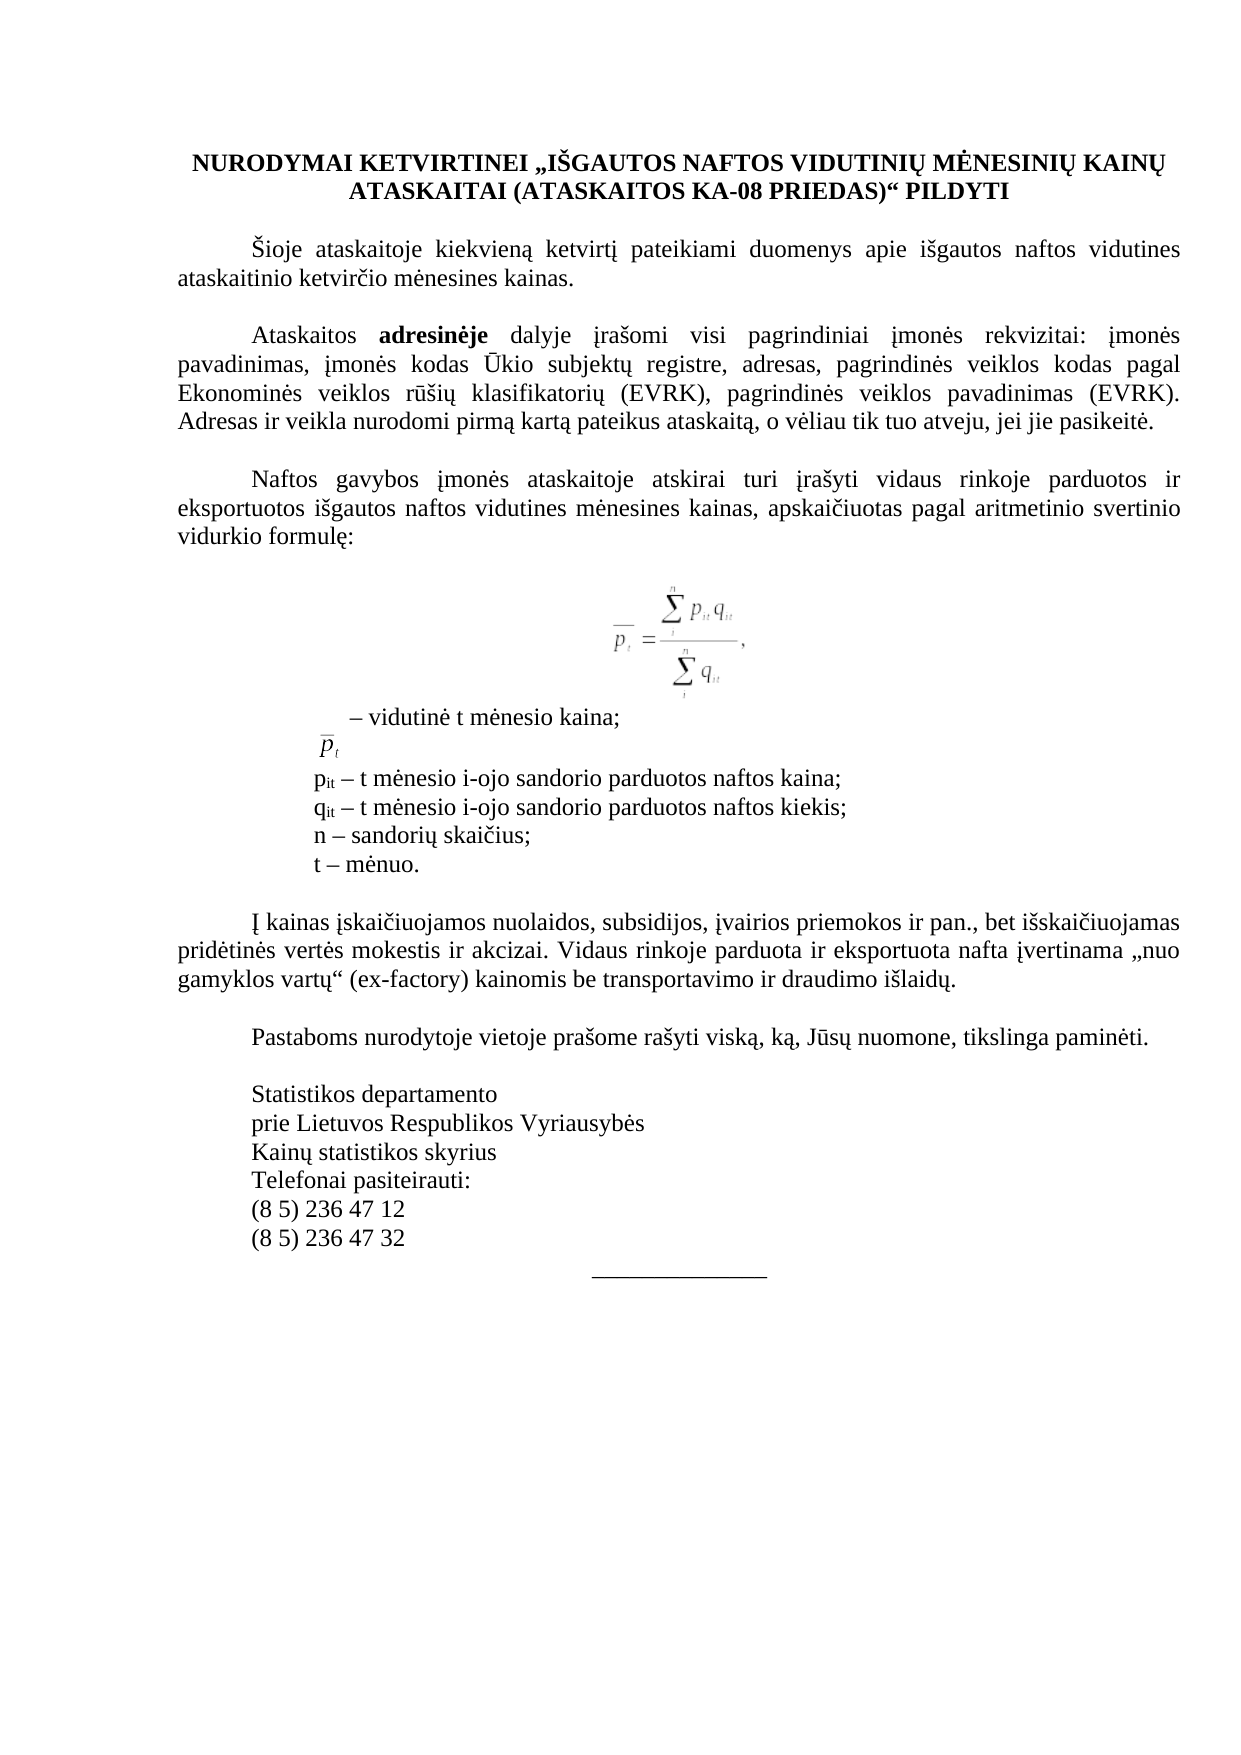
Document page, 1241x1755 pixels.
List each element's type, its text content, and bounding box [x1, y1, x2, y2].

text (8 5) 236 47 12 [177, 1194, 1181, 1223]
text t – mėnuo. [177, 849, 1181, 878]
text Kainų statistikos skyrius [177, 1137, 1181, 1166]
text Šioje ataskaitoje kiekvieną ketvirtį pateikiami duomenys apie išgautos naftos vidutines ataskaitinio ketvirčio mėnesines kainas. [177, 234, 1181, 291]
text qit – t mėnesio i-ojo sandorio parduotos naftos kiekis; [177, 792, 1181, 821]
text prie Lietuvos Respublikos Vyriausybės [177, 1108, 1181, 1137]
text Ataskaitos adresinėje dalyje įrašomi visi pagrindiniai įmonės rekvizitai: įmonės pavadinimas, įmonės kodas Ūkio subjektų registre, adresas, pagrindinės veiklos kodas pagal Ekonominės veiklos rūšių klasifikatorių (EVRK), pagrindinės veiklos pavadinimas (EVRK). Adresas ir veikla nurodomi pirmą kartą pateikus ataskaitą, o vėliau tik tuo atveju, jei jie pasikeitė. [177, 320, 1181, 435]
text Telefonai pasiteirauti: [177, 1166, 1181, 1194]
text n – sandorių skaičius; [177, 821, 1181, 849]
text ______________ [177, 1252, 1181, 1281]
text Į kainas įskaičiuojamos nuolaidos, subsidijos, įvairios priemokos ir pan., bet išskaičiuojamas pridėtinės vertės mokestis ir akcizai. Vidaus rinkoje parduota ir eksportuota nafta įvertinama „nuo gamyklos vartų“ (ex-factory) kainomis be transportavimo ir draudimo išlaidų. [177, 907, 1181, 993]
text pit – t mėnesio i-ojo sandorio parduotos naftos kaina; [177, 763, 1181, 792]
text NURODYMAI KETVIRTINEI „IŠGAUTOS NAFTOS VIDUTINIŲ MĖNESINIŲ KAINŲ ATASKAITAI (ATASKAITOS KA-08 PRIEDAS)“ PILDYTI [177, 148, 1181, 205]
text Pastaboms nurodytoje vietoje prašome rašyti viską, ką, Jūsų nuomone, tikslinga paminėti. [177, 1022, 1181, 1051]
text Statistikos departamento [177, 1079, 1181, 1108]
text – vidutinė t mėnesio kaina; [177, 702, 1181, 763]
text (8 5) 236 47 32 [177, 1223, 1181, 1252]
text Naftos gavybos įmonės ataskaitoje atskirai turi įrašyti vidaus rinkoje parduotos ir eksportuotos išgautos naftos vidutines mėnesines kainas, apskaičiuotas pagal aritmetinio svertinio vidurkio formulę: [177, 464, 1181, 550]
